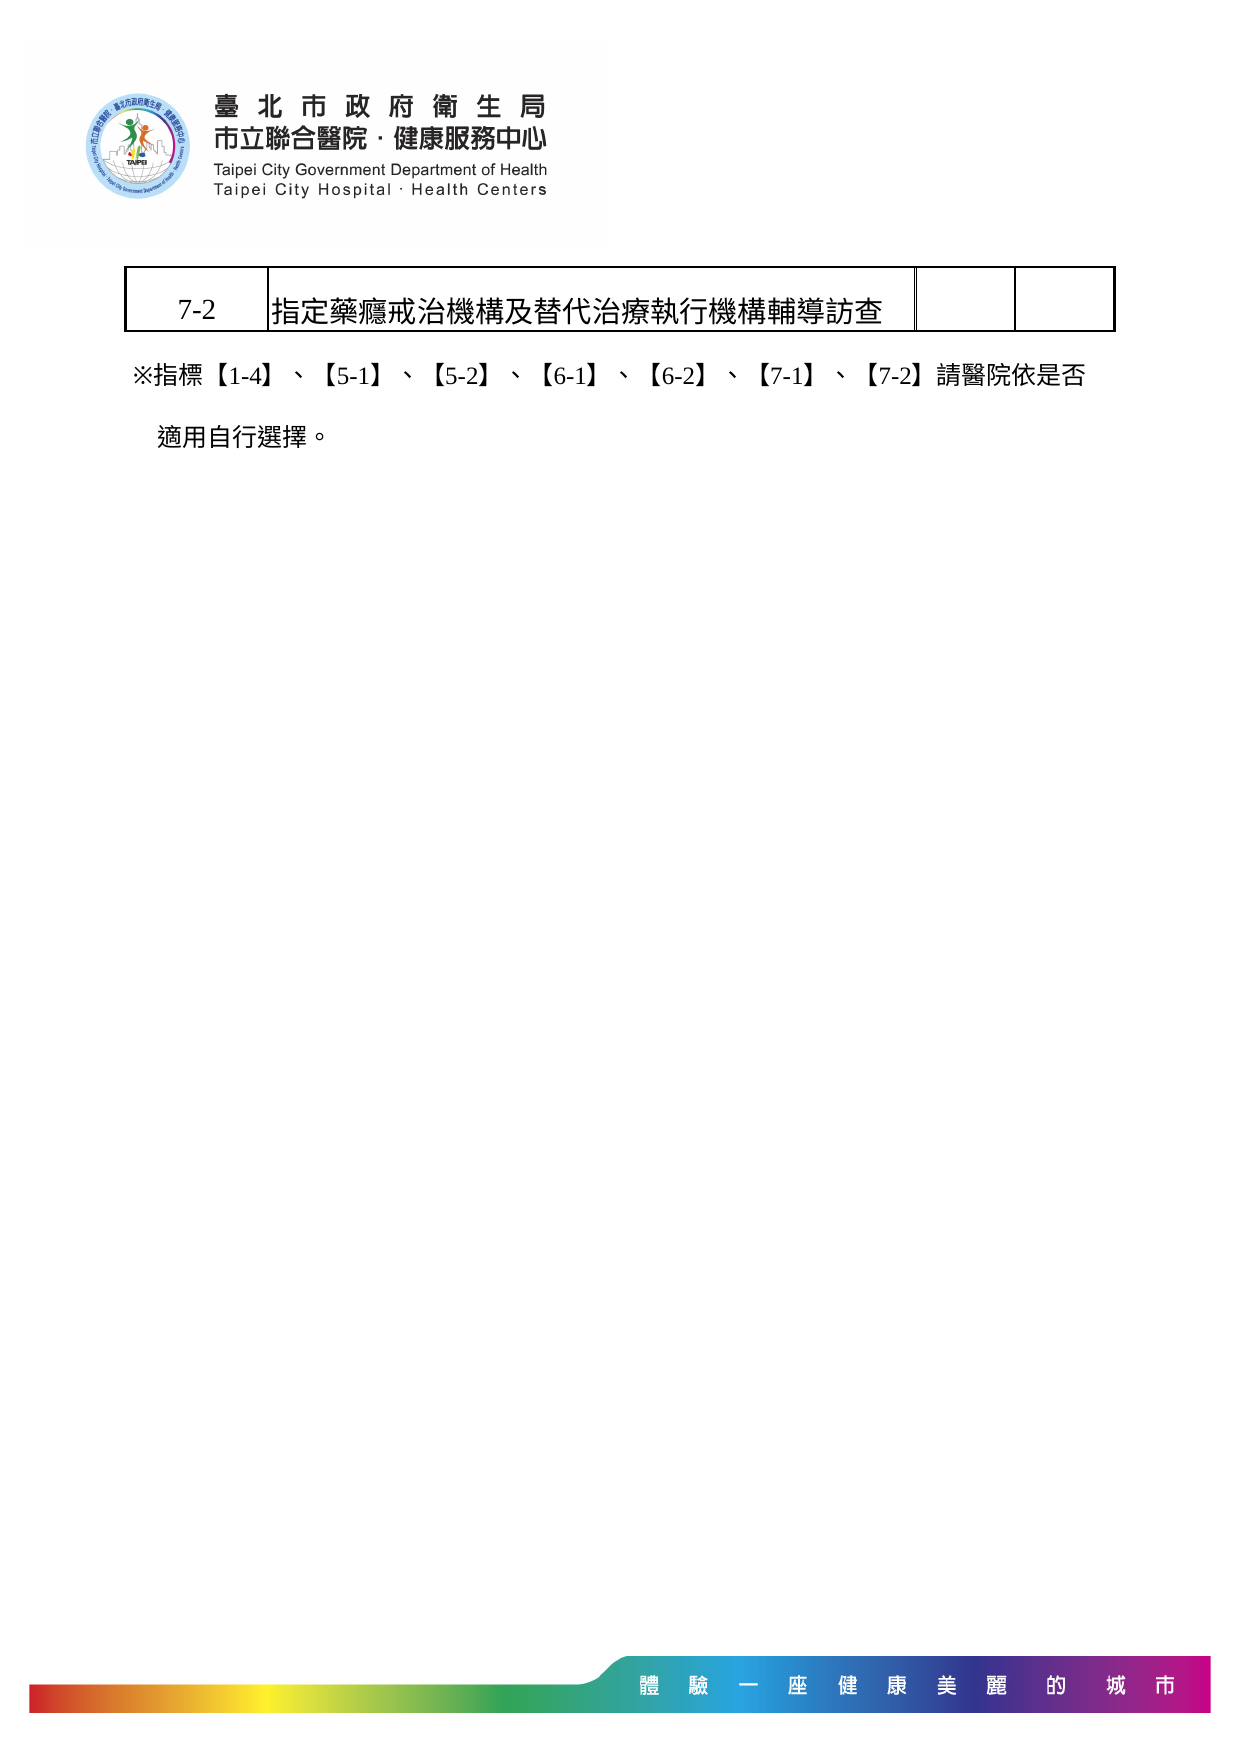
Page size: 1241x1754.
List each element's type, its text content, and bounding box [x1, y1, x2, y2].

table_cell [917, 268, 1014, 330]
table_cell 指定藥癮戒治機構及替代治療執行機構輔導訪查 [269, 268, 914, 330]
table_cell [1016, 268, 1113, 330]
table_cell 7-2 [127, 268, 267, 330]
text ※指標【1-4】、【5-1】、【5-2】、【6-1】、【6-2】、【7-1】、【7-2】請醫院依是否適用自行選擇。 [133, 332, 1103, 457]
